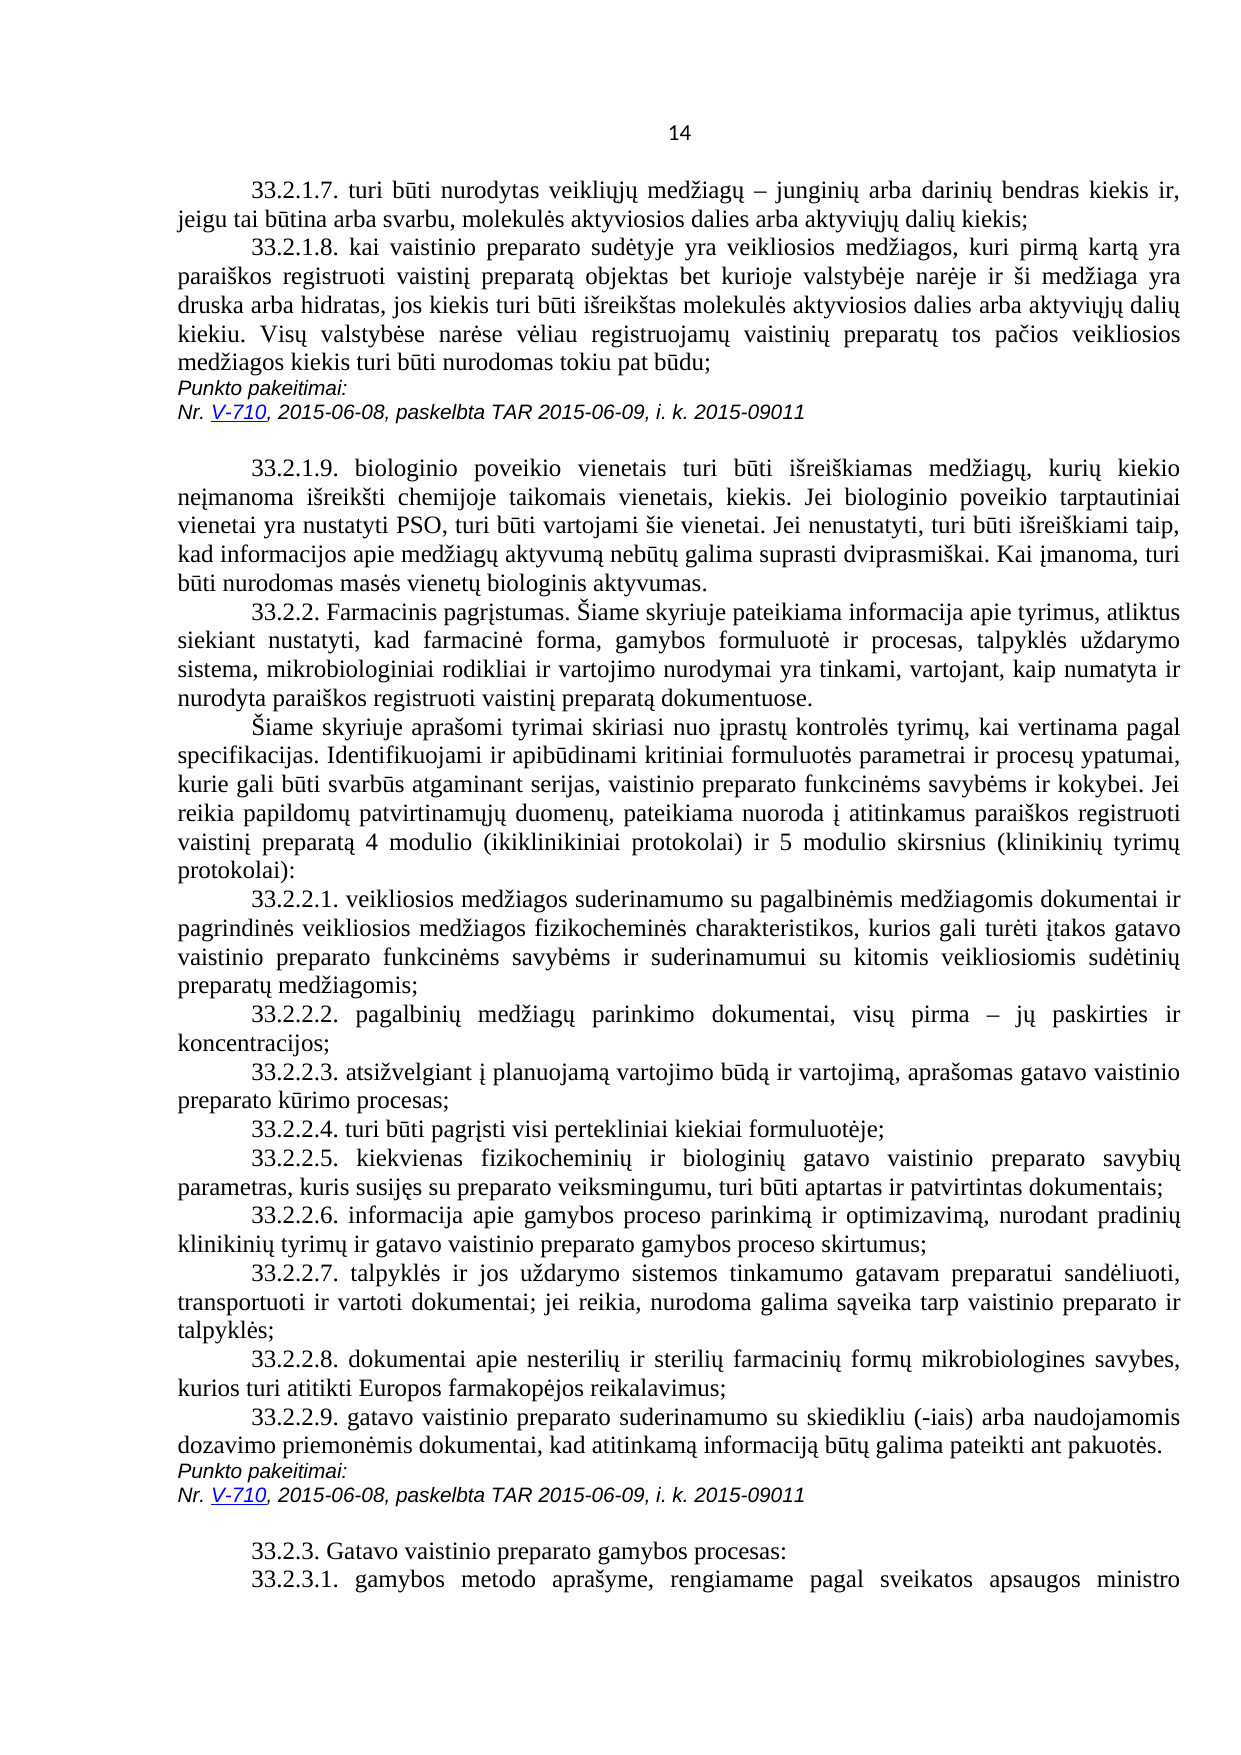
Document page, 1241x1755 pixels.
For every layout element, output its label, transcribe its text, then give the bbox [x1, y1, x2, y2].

text 33.2.2.2. pagalbinių medžiagų parinkimo dokumentai, visų pirma – jų paskirties ir koncentracijos; [177, 999, 1181, 1057]
text 33.2.3.1. gamybos metodo aprašyme, rengiamame pagal sveikatos apsaugos ministro [177, 1564, 1181, 1593]
text 33.2.2.5. kiekvienas fizikocheminių ir biologinių gatavo vaistinio preparato savybių parametras, kuris susijęs su preparato veiksmingumu, turi būti aptartas ir patvirtintas dokumentais; [177, 1143, 1181, 1200]
text 33.2.2.8. dokumentai apie nesterilių ir sterilių farmacinių formų mikrobiologines savybes, kurios turi atitikti Europos farmakopėjos reikalavimus; [177, 1344, 1181, 1402]
text 33.2.2. Farmacinis pagrįstumas. Šiame skyriuje pateikiama informacija apie tyrimus, atliktus siekiant nustatyti, kad farmacinė forma, gamybos formuluotė ir procesas, talpyklės uždarymo sistema, mikrobiologiniai rodikliai ir vartojimo nurodymai yra tinkami, vartojant, kaip numatyta ir nurodyta paraiškos registruoti vaistinį preparatą dokumentuose. [177, 597, 1181, 712]
text Punkto pakeitimai: [177, 1459, 1181, 1483]
text 33.2.2.3. atsižvelgiant į planuojamą vartojimo būdą ir vartojimą, aprašomas gatavo vaistinio preparato kūrimo procesas; [177, 1057, 1181, 1114]
text 33.2.2.4. turi būti pagrįsti visi pertekliniai kiekiai formuluotėje; [177, 1114, 1181, 1143]
text Nr. V-710, 2015-06-08, paskelbta TAR 2015-06-09, i. k. 2015-09011 [177, 1483, 1181, 1507]
text Šiame skyriuje aprašomi tyrimai skiriasi nuo įprastų kontrolės tyrimų, kai vertinama pagal specifikacijas. Identifikuojami ir apibūdinami kritiniai formuluotės parametrai ir procesų ypatumai, kurie gali būti svarbūs atgaminant serijas, vaistinio preparato funkcinėms savybėms ir kokybei. Jei reikia papildomų patvirtinamųjų duomenų, pateikiama nuoroda į atitinkamus paraiškos registruoti vaistinį preparatą 4 modulio (ikiklinikiniai protokolai) ir 5 modulio skirsnius (klinikinių tyrimų protokolai): [177, 712, 1181, 884]
text Punkto pakeitimai: [177, 376, 1181, 400]
text 33.2.1.9. biologinio poveikio vienetais turi būti išreiškiamas medžiagų, kurių kiekio neįmanoma išreikšti chemijoje taikomais vienetais, kiekis. Jei biologinio poveikio tarptautiniai vienetai yra nustatyti PSO, turi būti vartojami šie vienetai. Jei nenustatyti, turi būti išreiškiami taip, kad informacijos apie medžiagų aktyvumą nebūtų galima suprasti dviprasmiškai. Kai įmanoma, turi būti nurodomas masės vienetų biologinis aktyvumas. [177, 453, 1181, 597]
text 33.2.2.6. informacija apie gamybos proceso parinkimą ir optimizavimą, nurodant pradinių klinikinių tyrimų ir gatavo vaistinio preparato gamybos proceso skirtumus; [177, 1200, 1181, 1258]
text 33.2.3. Gatavo vaistinio preparato gamybos procesas: [177, 1536, 1181, 1564]
text 33.2.2.1. veikliosios medžiagos suderinamumo su pagalbinėmis medžiagomis dokumentai ir pagrindinės veikliosios medžiagos fizikocheminės charakteristikos, kurios gali turėti įtakos gatavo vaistinio preparato funkcinėms savybėms ir suderinamumui su kitomis veikliosiomis sudėtinių preparatų medžiagomis; [177, 884, 1181, 999]
text 33.2.2.9. gatavo vaistinio preparato suderinamumo su skiedikliu (-iais) arba naudojamomis dozavimo priemonėmis dokumentai, kad atitinkamą informaciją būtų galima pateikti ant pakuotės. [177, 1402, 1181, 1459]
text Nr. V-710, 2015-06-08, paskelbta TAR 2015-06-09, i. k. 2015-09011 [177, 400, 1181, 424]
text 33.2.1.7. turi būti nurodytas veikliųjų medžiagų – junginių arba darinių bendras kiekis ir, jeigu tai būtina arba svarbu, molekulės aktyviosios dalies arba aktyviųjų dalių kiekis; [177, 175, 1181, 232]
text 33.2.2.7. talpyklės ir jos uždarymo sistemos tinkamumo gatavam preparatui sandėliuoti, transportuoti ir vartoti dokumentai; jei reikia, nurodoma galima sąveika tarp vaistinio preparato ir talpyklės; [177, 1258, 1181, 1344]
text 33.2.1.8. kai vaistinio preparato sudėtyje yra veikliosios medžiagos, kuri pirmą kartą yra paraiškos registruoti vaistinį preparatą objektas bet kurioje valstybėje narėje ir ši medžiaga yra druska arba hidratas, jos kiekis turi būti išreikštas molekulės aktyviosios dalies arba aktyviųjų dalių kiekiu. Visų valstybėse narėse vėliau registruojamų vaistinių preparatų tos pačios veikliosios medžiagos kiekis turi būti nurodomas tokiu pat būdu; [177, 232, 1181, 376]
